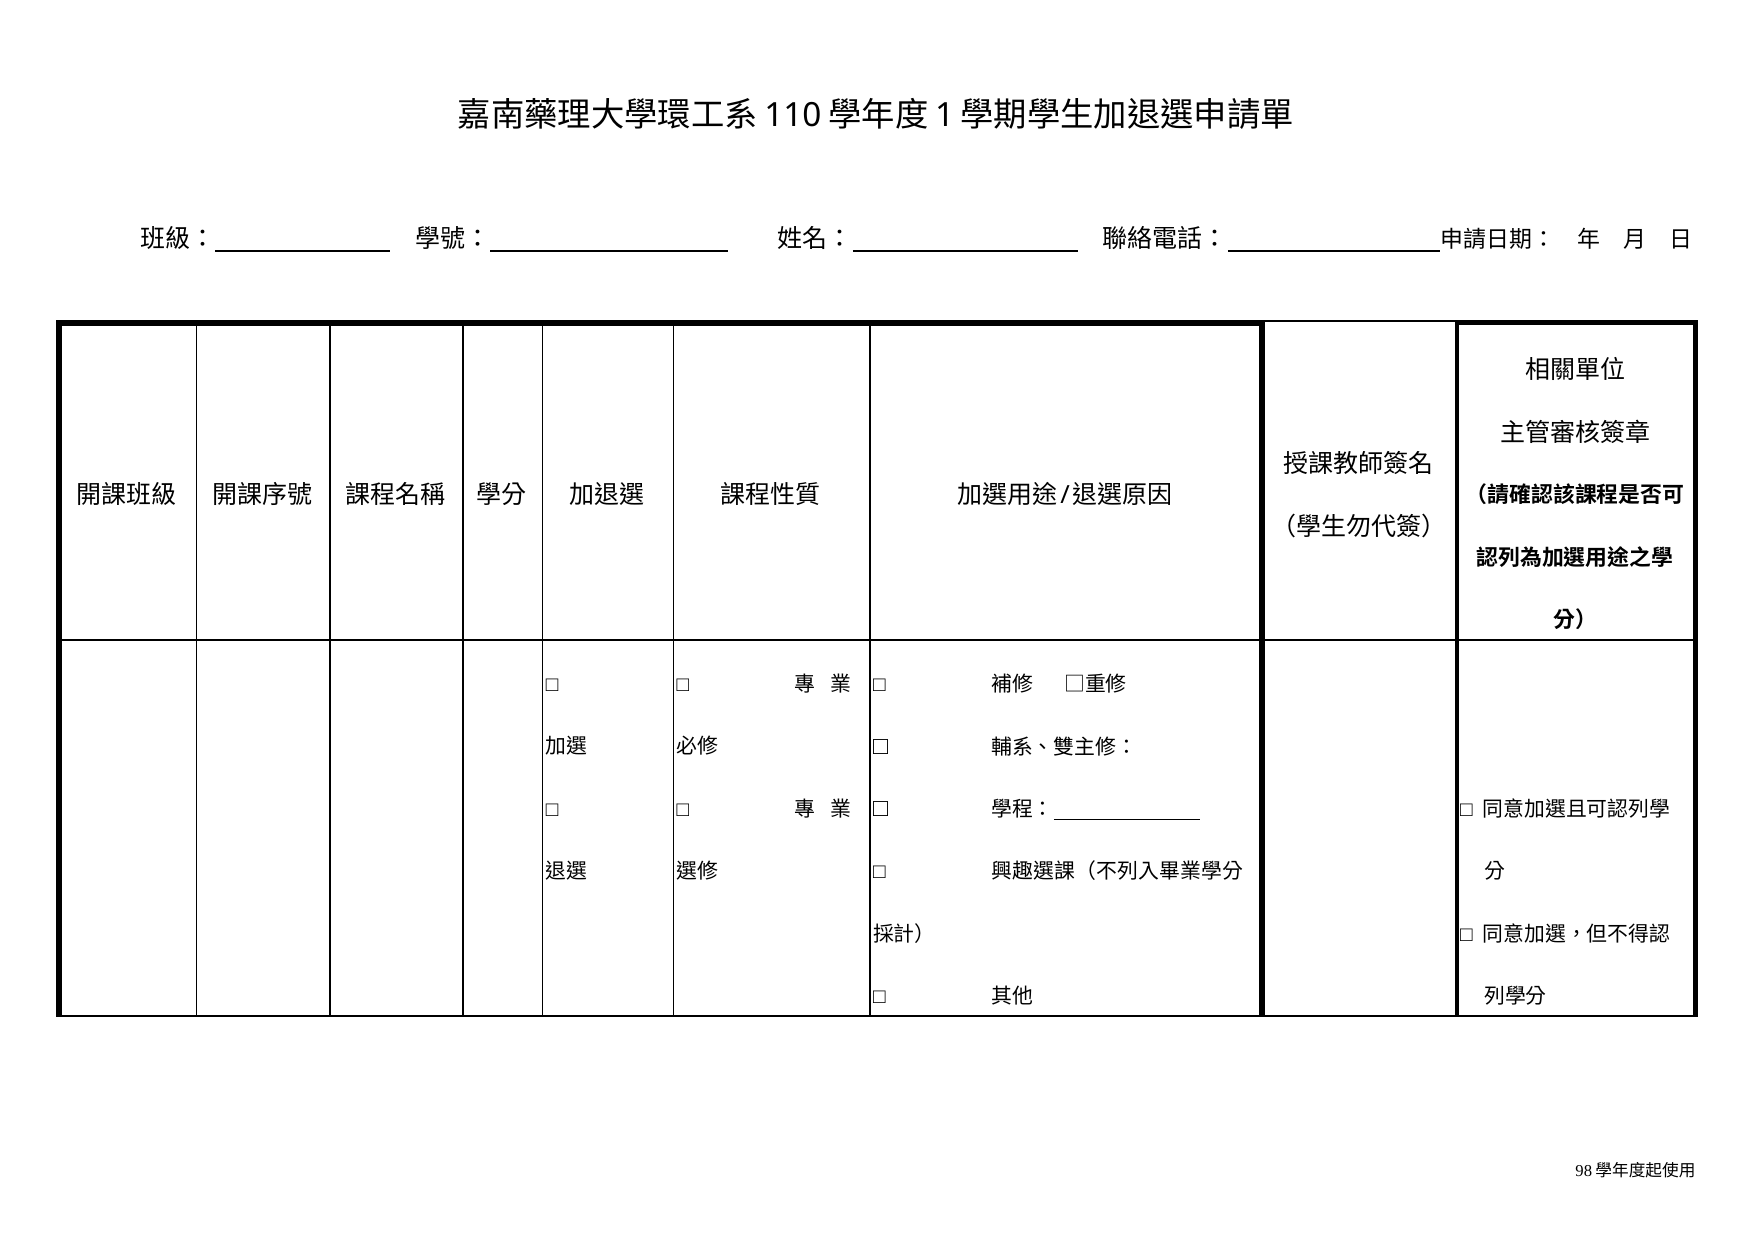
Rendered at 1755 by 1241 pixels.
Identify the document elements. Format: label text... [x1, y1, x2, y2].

table_header 開課序號 [197, 326, 329, 639]
table_cell [197, 641, 329, 1015]
table_header 課程性質 [674, 326, 869, 639]
table_header 加退選 [543, 326, 673, 639]
table_cell 加選 退選 [543, 641, 673, 1015]
table_cell 補修 □重修 輔系、雙主修： 學程： 興趣選課（不列入畢業學分採計） 其他 [871, 641, 1259, 1015]
text 班級： 學號： 姓名： 聯絡電話： 申請日期： 年 月 日 [59, 195, 1692, 258]
text 嘉南藥理大學環工系110學年度1學期學生加退選申請單 [59, 70, 1692, 133]
table_header 相關單位 主管審核簽章 （請確認該課程是否可認列為加選用途之學分） [1459, 325, 1693, 639]
table_cell [62, 641, 196, 1015]
table_header 授課教師簽名 （學生勿代簽） [1265, 322, 1455, 639]
table_cell [464, 641, 542, 1015]
table_cell 專業必修 專業選修 [674, 641, 869, 1015]
table_cell [331, 641, 462, 1015]
table_cell [1265, 641, 1455, 1015]
table_header 加選用途/退選原因 [871, 326, 1259, 639]
table_header 學分 [464, 326, 542, 639]
table_header 課程名稱 [331, 326, 462, 639]
table_header 開課班級 [62, 326, 196, 639]
table_cell 同意加選且可認列學分 同意加選，但不得認列學分 [1459, 641, 1693, 1015]
